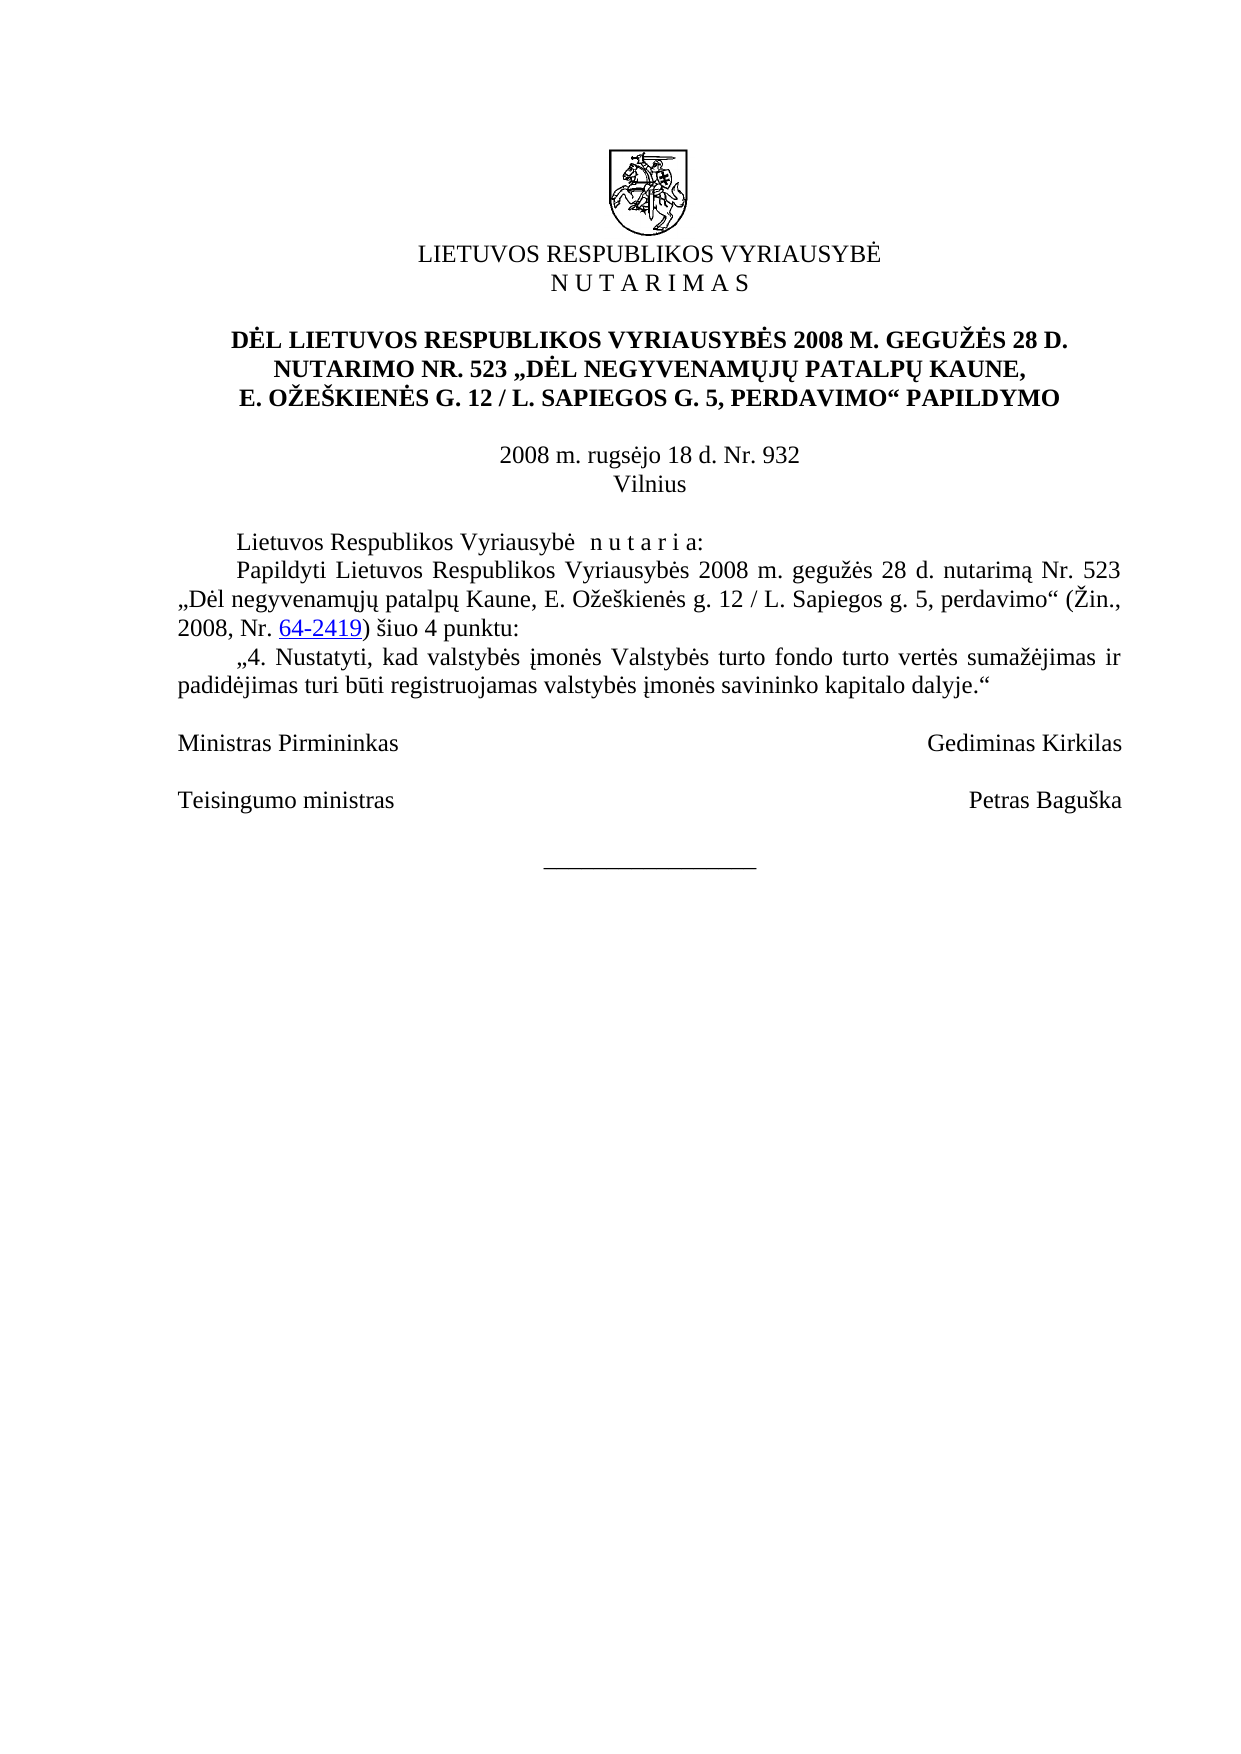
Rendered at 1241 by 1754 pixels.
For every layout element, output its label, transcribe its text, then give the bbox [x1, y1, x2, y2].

text 2008 m. rugsėjo 18 d. Nr. 932 [177, 440, 1122, 469]
text NUTARIMAS [177, 268, 1122, 297]
text Papildyti Lietuvos Respublikos Vyriausybės 2008 m. gegužės 28 d. nutarimą Nr. 523 „Dėl negyvenamųjų patalpų Kaune, E. Ožeškienės g. 12 / L. Sapiegos g. 5, perdavimo“ (Žin., 2008, Nr. 64-2419) šiuo 4 punktu: [177, 555, 1122, 642]
text DĖL LIETUVOS RESPUBLIKOS VYRIAUSYBĖS 2008 M. GEGUŽĖS 28 D. NUTARIMO NR. 523 „DĖL NEGYVENAMŲJŲ PATALPŲ KAUNE, E. OŽEŠKIENĖS G. 12 / L. SAPIEGOS G. 5, PERDAVIMO“ PAPILDYMO [177, 325, 1122, 412]
text _________________ [177, 843, 1122, 872]
text Ministras Pirmininkas Gediminas Kirkilas [177, 728, 1122, 757]
text Teisingumo ministras Petras Baguška [177, 785, 1122, 814]
text „4. Nustatyti, kad valstybės įmonės Valstybės turto fondo turto vertės sumažėjimas ir padidėjimas turi būti registruojamas valstybės įmonės savininko kapitalo dalyje.“ [177, 642, 1122, 699]
text Lietuvos Respublikos Vyriausybė [177, 239, 1122, 268]
text Lietuvos Respublikos Vyriausybė nutaria: [177, 527, 1122, 555]
text Vilnius [177, 469, 1122, 498]
